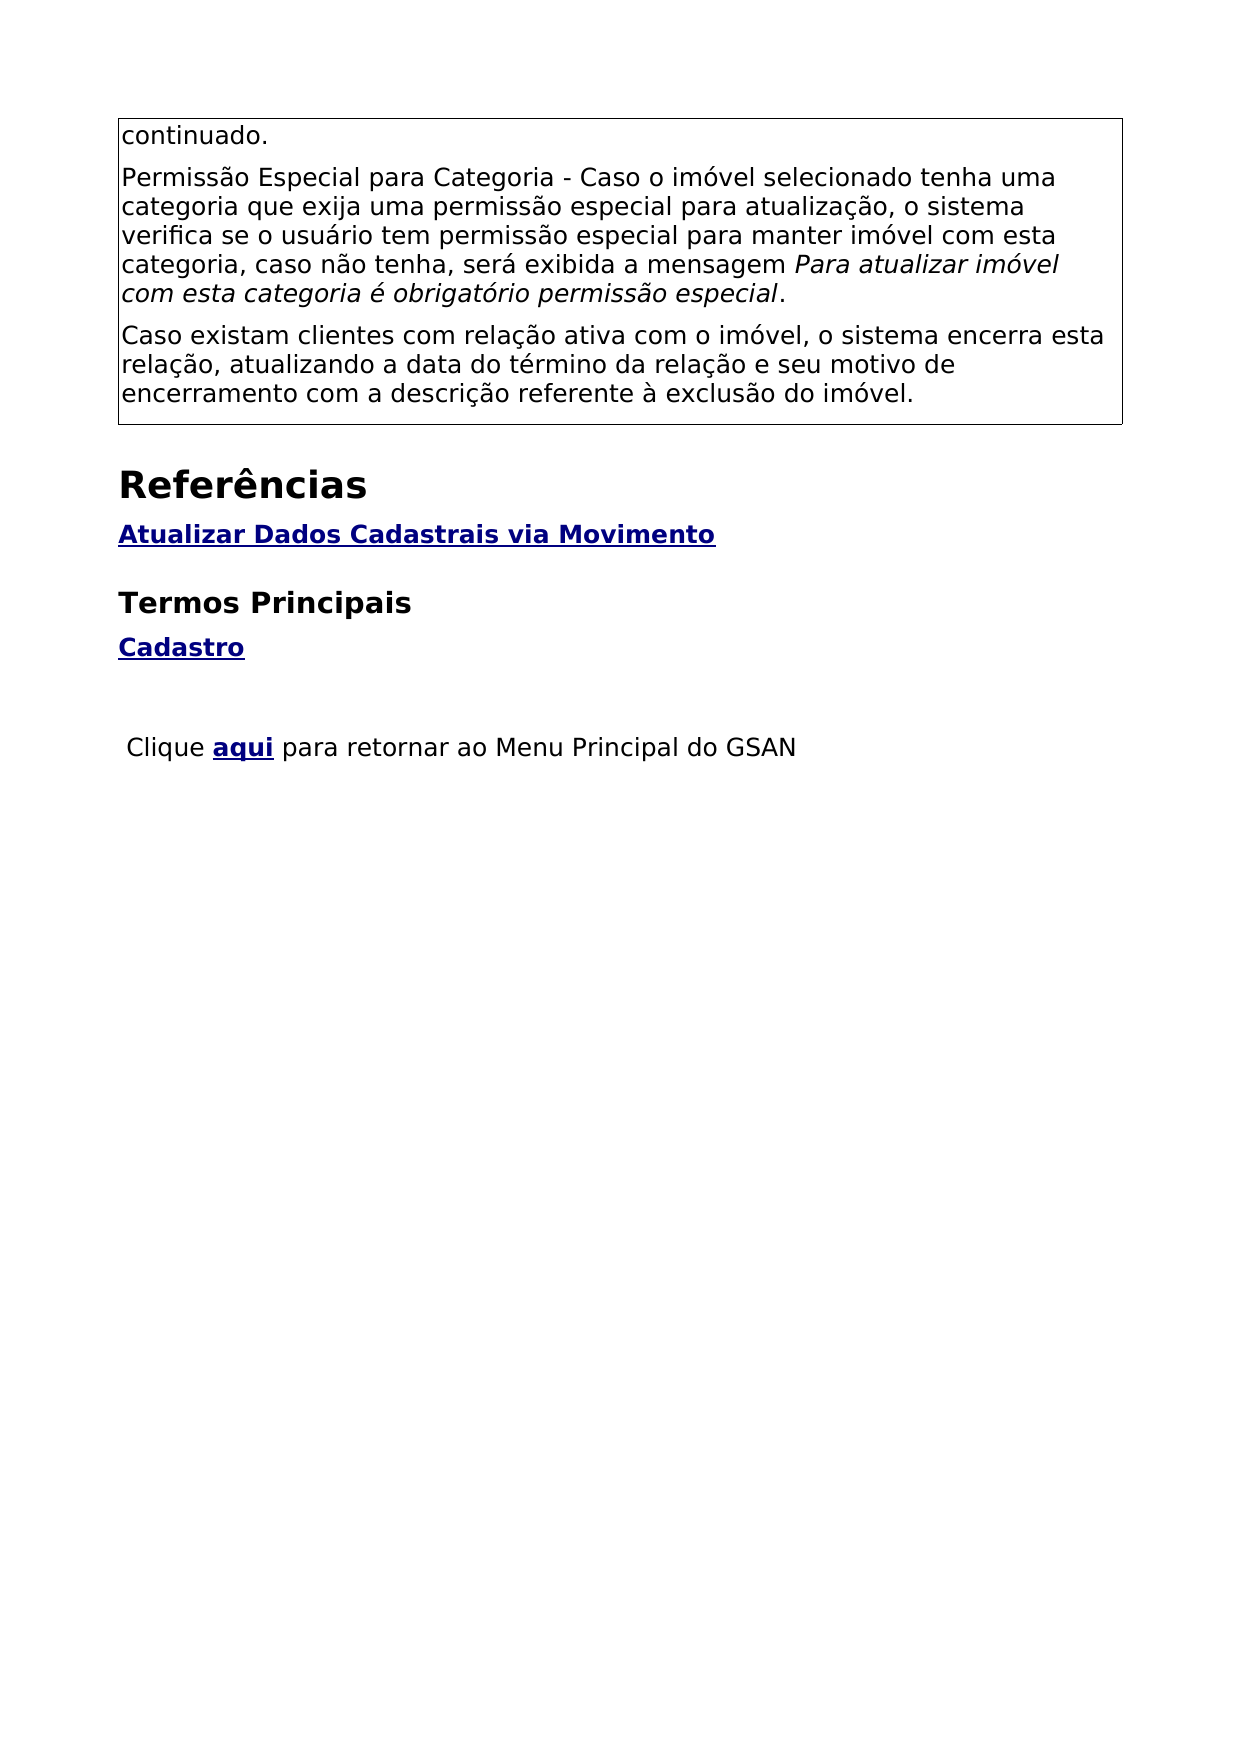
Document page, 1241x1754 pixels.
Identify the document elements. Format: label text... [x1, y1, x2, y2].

text Clique aqui para retornar ao Menu Principal do GSAN [118, 675, 1122, 762]
subtitle Referências [118, 464, 1122, 508]
subtitle Termos Principais [118, 587, 1122, 621]
text Atualizar Dados Cadastrais via Movimento [118, 520, 1122, 549]
table_header Para Excluir Imóvel - O sistema efetua a exclusão do imóvel, verificando se o imóvel possui vínculos no sistema; se a atualização foi realizada por outro usuário; verifica o sucesso da transação; verificar existência de RA. Caso a matrícula do imóvel informada não exista na tabela do sistema, é exibida a mensagem Matrícula inexistente. Caso o imóvel esteja excluído, será exibida a mensagem Imóvel excluído. Caso o usuário esteja tentando atualizar um imóvel e o mesmo já tenha sido atualizado durante a manutenção corrente, o sistema exibe a mensagem Esse imóvel foi atualizado por outro usuário. Realize uma nova atualização. Imóvel possui vínculos no sistema - O sistema verifica se existe débito vencido ou a vencer para os imóveis selecionados, passando os seguintes parâmetros: Indicador de débito do imóvel ou cliente; Matrícula do Imóvel; Código do cliente com o valor nulo; Tipo de relação do cliente com o imóvel com o valor nulo; Período de referência do débito (referência inicial=190101 e referência final=999912); Período de vencimento do débito (data de vencimento inicial=01/01/1901 e data de vencimento final=31/12/9999); Indicador de pagamento com o valor Sim; Indicador de conta em revisão com o valor Sim; Indicador de débito a cobrar com o valor Sim; Indicador de crédito a realizar com o valor Sim; Indicador de notas promissórias com o valor Sim; Indicador de guias de pagamento com o valor Sim; Indicador de calcular acréscimos por impontualidade com o valor Sim; Caso seja possível a exclusão, o sistema exibe a mensagem Não é possível excluir o(s) imóvel(is) selecionado(s) devido a existência de débito. Caso o usuário tenha selecionado um imóvel ligado ou cortado de água, e/ou ligado de esgoto, será exibida a mensagem Não é possível excluir o(s) imóvel(is) selecionado(s) devido a existência de ligação de água e/ou esgoto. Caso o imóvel possua hidrômetro na ligação de água, e/ou no poço, será exibida a mensagem Não é possível excluir o(s) imóvel(is) selecionado(s) devido a existência de hidrômetro na ligação de e/ou no poço. Caso o imóvel seja um imóvel condomínio e existam imóveis associados a ele, será exibida a mensagem Não é possível excluir o(s) imóvel(is) selecionado(s) devido a ser(em) imóvel(is) condomínio, com outros imóveis associados. Caso o imóvel esteja na tarifa social, o sistema não disponibiliza para alteração os seguintes campos: Código do cliente proprietário; Código do cliente usuário; Área construída do imóvel; Perfil do imóvel; Economias por Subcategoria, exceto o código da subcategoria; Número de IPTU; Número de contrato CELPE. Caso o imóvel possua hidrômetro no poço, o sistema não permite alterar este campo para o valor correspondente a sem poço. Caso o código do cliente não exista no sistema, será exibida a mensagem Cliente inexistente. Caso a quadra do imóvel principal não seja a mesma quadra do imóvel, o sistema exibe a mensagem A quadra do imóvel principal não é a mesma do imóvel. Verifica a quantidade de economias - Caso o somatório das subcategorias da mesma categoria ultrapasse o valor informado na tabela de categoria como valor máximo, o sistema solicita uma confirmação para o usuário com a quantidade informada e, caso o usuário confirme, o processamento será continuado. Permissão Especial para Categoria - Caso o imóvel selecionado tenha uma categoria que exija uma permissão especial para atualização, o sistema verifica se o usuário tem permissão especial para manter imóvel com esta categoria, caso não tenha, será exibida a mensagem Para atualizar imóvel com esta categoria é obrigatório permissão especial. Caso existam clientes com relação ativa com o imóvel, o sistema encerra esta relação, atualizando a data do término da relação e seu motivo de encerramento com a descrição referente à exclusão do imóvel. [119, 119, 1122, 424]
text Cadastro [118, 633, 1122, 662]
